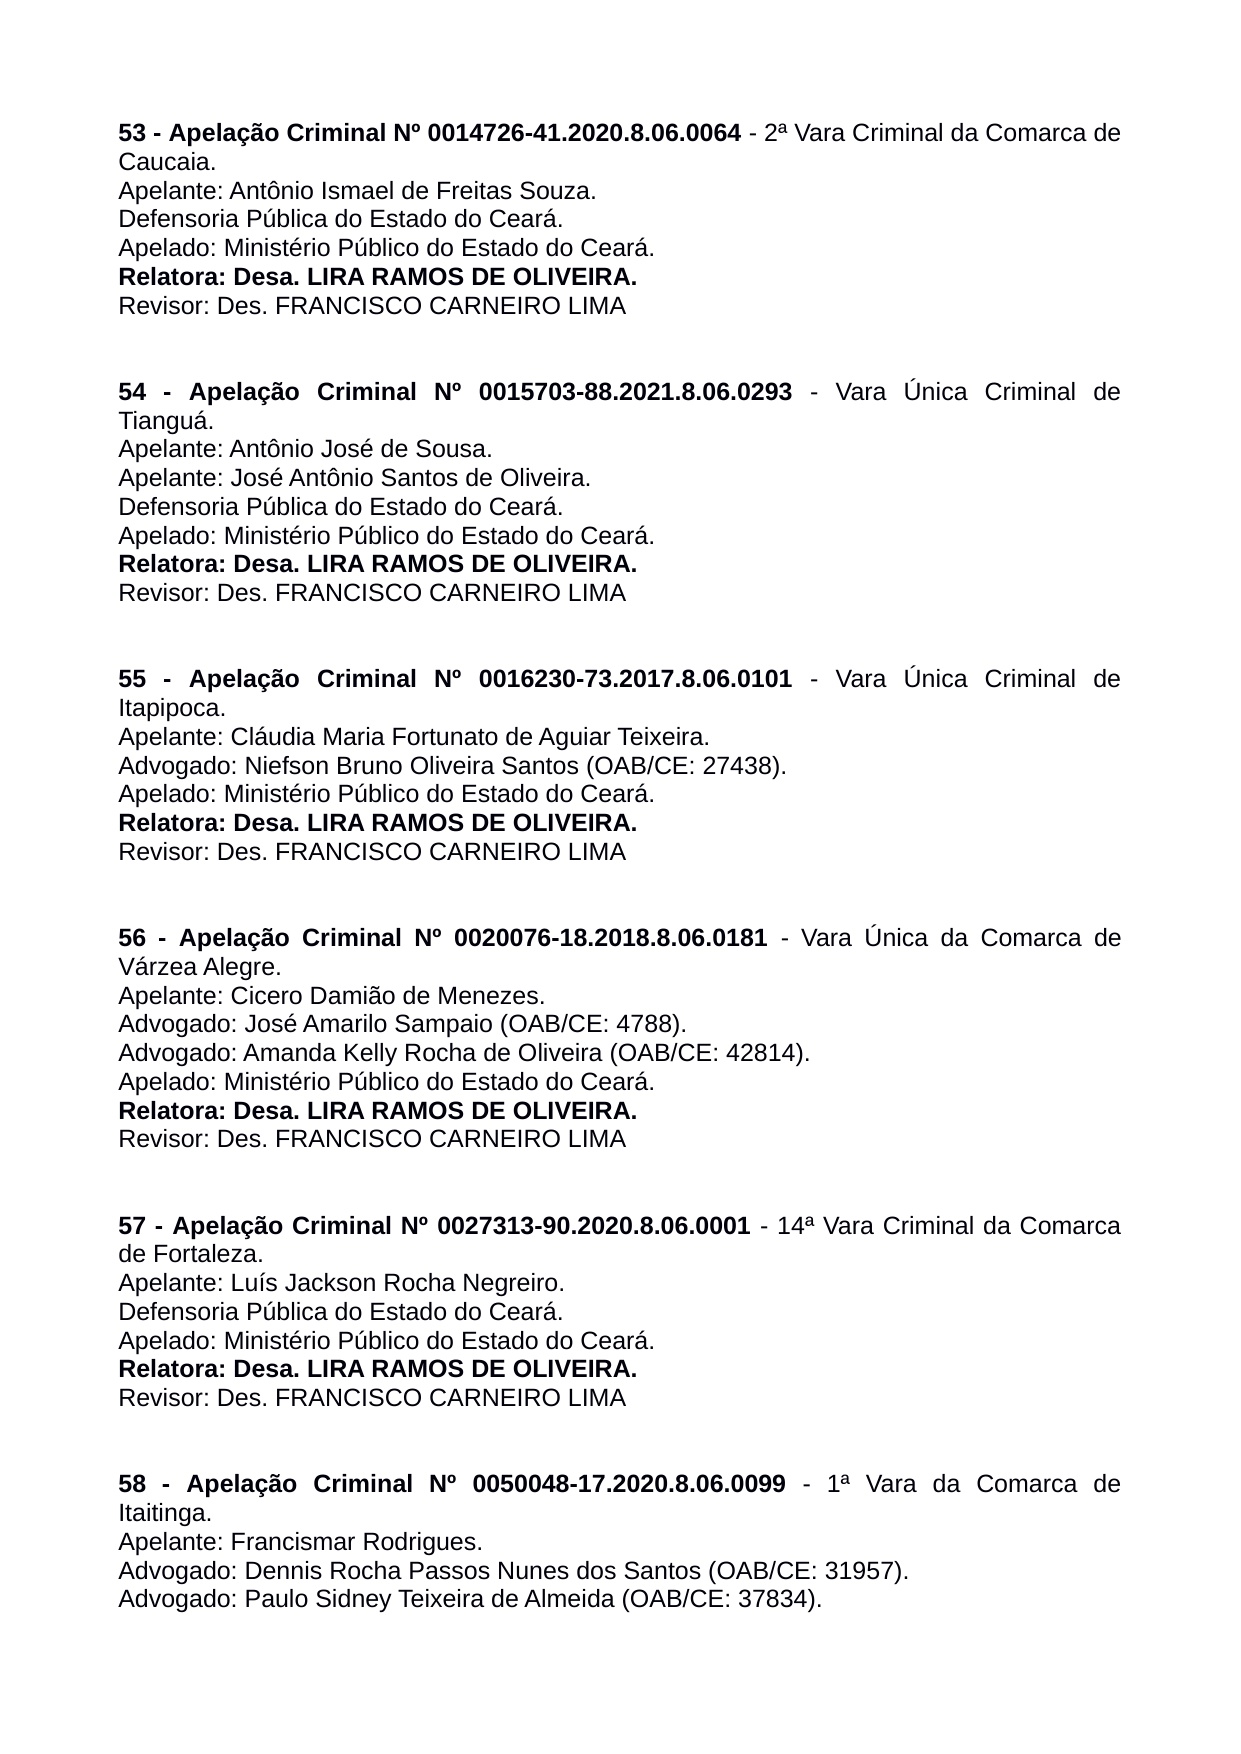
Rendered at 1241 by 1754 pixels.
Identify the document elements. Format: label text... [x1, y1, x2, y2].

text Apelado: Ministério Público do Estado do Ceará. [118, 521, 1122, 549]
text Apelante: Cicero Damião de Menezes. [118, 981, 1122, 1009]
text Advogado: Niefson Bruno Oliveira Santos (OAB/CE: 27438). [118, 751, 1122, 779]
text Defensoria Pública do Estado do Ceará. [118, 204, 1122, 233]
text Revisor: Des. FRANCISCO CARNEIRO LIMA [118, 291, 1122, 319]
text Revisor: Des. FRANCISCO CARNEIRO LIMA [118, 578, 1122, 607]
text Apelado: Ministério Público do Estado do Ceará. [118, 1067, 1122, 1096]
text Revisor: Des. FRANCISCO CARNEIRO LIMA [118, 837, 1122, 866]
text 54 - Apelação Criminal Nº 0015703-88.2021.8.06.0293 - Vara Única Criminal de Tianguá. [118, 377, 1122, 434]
text 56 - Apelação Criminal Nº 0020076-18.2018.8.06.0181 - Vara Única da Comarca de Várzea Alegre. [118, 923, 1122, 981]
text Apelante: Antônio Ismael de Freitas Souza. [118, 176, 1122, 204]
text 58 - Apelação Criminal Nº 0050048-17.2020.8.06.0099 - 1ª Vara da Comarca de Itaitinga. [118, 1469, 1122, 1527]
text Relatora: Desa. LIRA RAMOS DE OLIVEIRA. [118, 1096, 1122, 1124]
text Relatora: Desa. LIRA RAMOS DE OLIVEIRA. [118, 808, 1122, 837]
text Apelado: Ministério Público do Estado do Ceará. [118, 233, 1122, 262]
text Apelado: Ministério Público do Estado do Ceará. [118, 1326, 1122, 1354]
text 55 - Apelação Criminal Nº 0016230-73.2017.8.06.0101 - Vara Única Criminal de Itapipoca. [118, 664, 1122, 722]
text Apelante: Antônio José de Sousa. [118, 434, 1122, 463]
text Advogado: Amanda Kelly Rocha de Oliveira (OAB/CE: 42814). [118, 1038, 1122, 1067]
text Apelado: Ministério Público do Estado do Ceará. [118, 779, 1122, 808]
text Advogado: Dennis Rocha Passos Nunes dos Santos (OAB/CE: 31957). [118, 1556, 1122, 1584]
text Relatora: Desa. LIRA RAMOS DE OLIVEIRA. [118, 1354, 1122, 1383]
text Apelante: Cláudia Maria Fortunato de Aguiar Teixeira. [118, 722, 1122, 751]
text Advogado: José Amarilo Sampaio (OAB/CE: 4788). [118, 1009, 1122, 1038]
text Advogado: Paulo Sidney Teixeira de Almeida (OAB/CE: 37834). [118, 1584, 1122, 1613]
text 57 - Apelação Criminal Nº 0027313-90.2020.8.06.0001 - 14ª Vara Criminal da Comarca de Fortaleza. [118, 1211, 1122, 1268]
text Defensoria Pública do Estado do Ceará. [118, 1297, 1122, 1326]
text Revisor: Des. FRANCISCO CARNEIRO LIMA [118, 1124, 1122, 1153]
text Apelante: Luís Jackson Rocha Negreiro. [118, 1268, 1122, 1297]
text Revisor: Des. FRANCISCO CARNEIRO LIMA [118, 1383, 1122, 1412]
text 53 - Apelação Criminal Nº 0014726-41.2020.8.06.0064 - 2ª Vara Criminal da Comarca de Caucaia. [118, 118, 1122, 176]
text Defensoria Pública do Estado do Ceará. [118, 492, 1122, 521]
text Relatora: Desa. LIRA RAMOS DE OLIVEIRA. [118, 549, 1122, 578]
text Apelante: Francismar Rodrigues. [118, 1527, 1122, 1556]
text Apelante: José Antônio Santos de Oliveira. [118, 463, 1122, 492]
text Relatora: Desa. LIRA RAMOS DE OLIVEIRA. [118, 262, 1122, 291]
